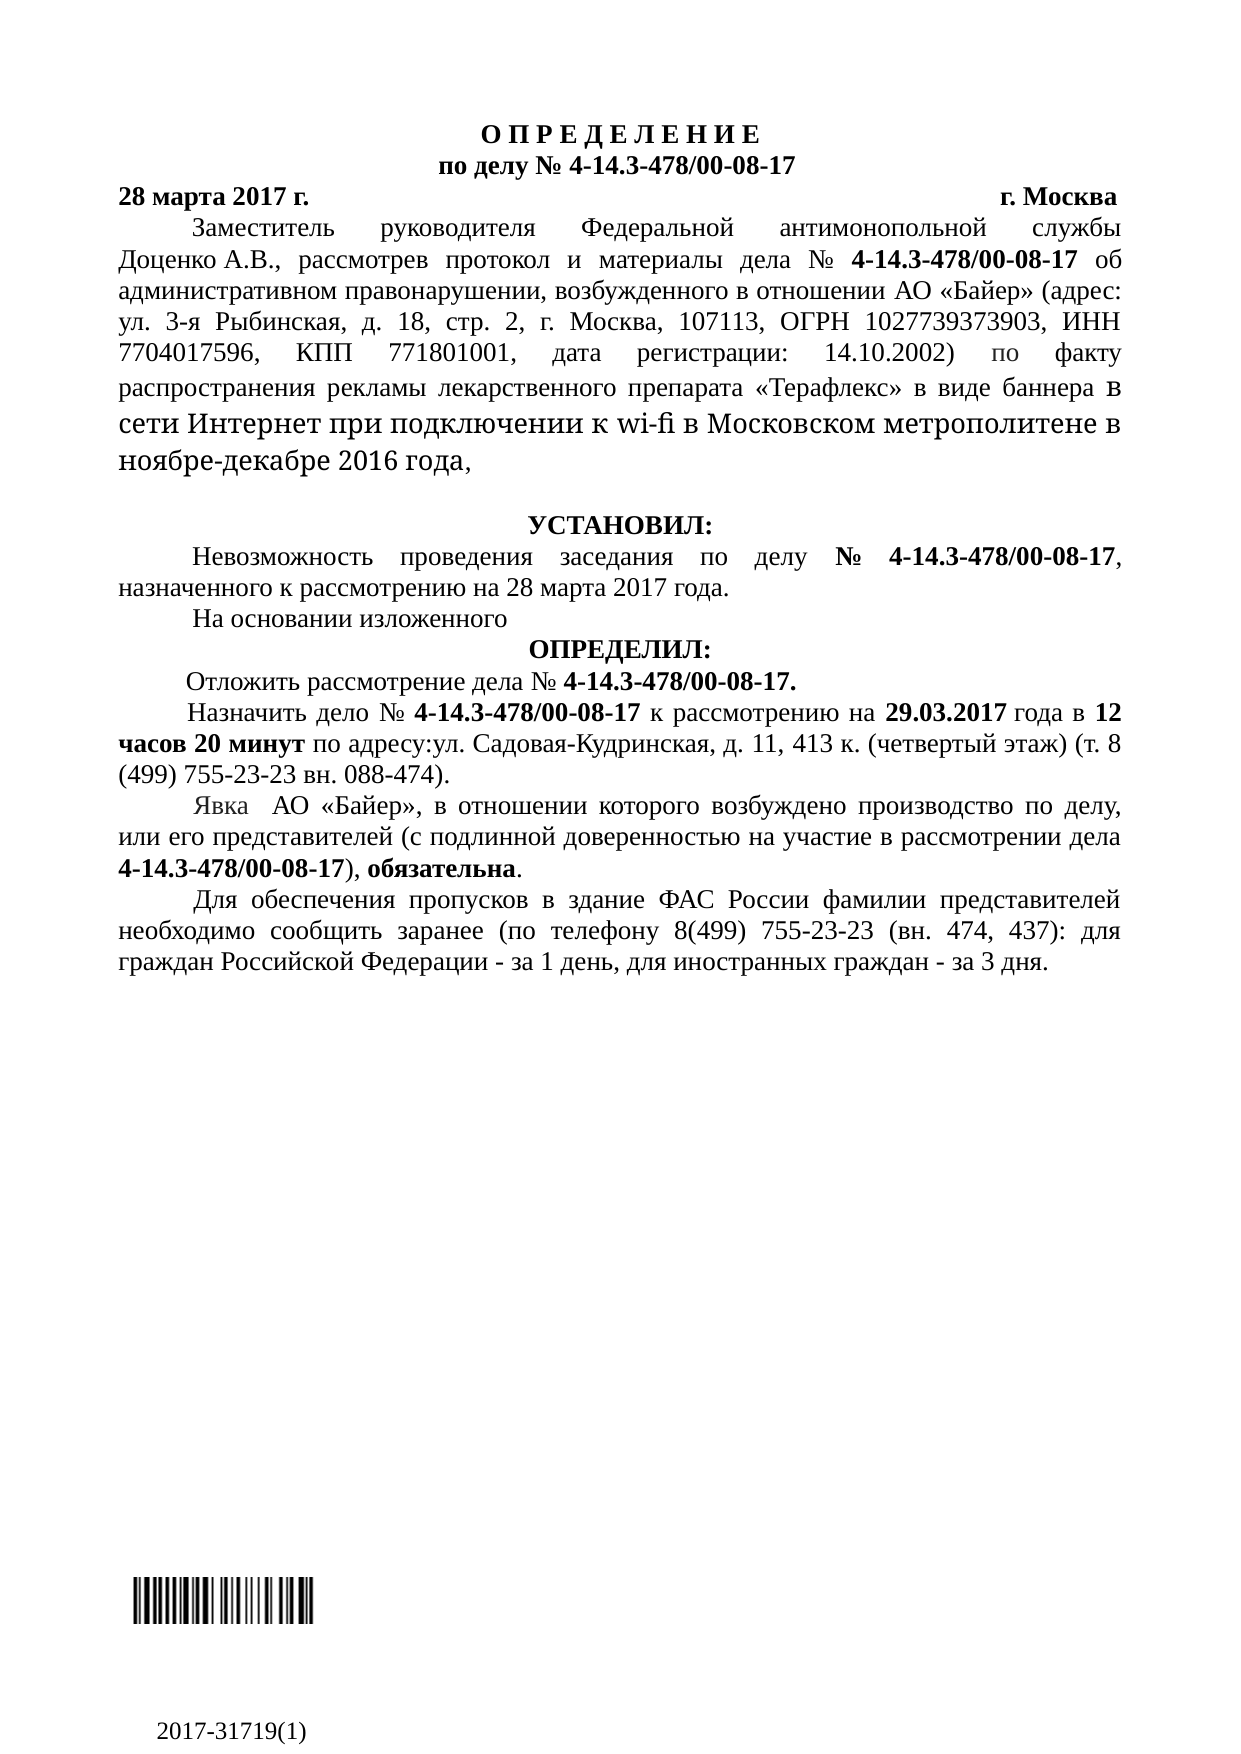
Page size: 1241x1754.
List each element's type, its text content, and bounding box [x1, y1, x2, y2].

text 28 марта 2017 г. г. Москва [118, 180, 1122, 212]
text Невозможность проведения заседания по делу № 4-14.3-478/00-08-17, назначенного к рассмотрению на 28 марта 2017 года. [118, 540, 1122, 602]
text по делу № 4-14.3-478/00-08-17 [118, 149, 1122, 180]
text Заместитель руководителя Федеральной антимонопольной службы Доценко А.В., рассмотрев протокол и материалы дела № 4-14.3-478/00-08-17 об административном правонарушении, возбужденного в отношении АО «Байер» (адрес: ул. 3-я Рыбинская, д. 18, стр. 2, г. Москва, 107113, ОГРН 1027739373903, ИНН 7704017596, КПП 771801001, дата регистрации: 14.10.2002) по факту распространения рекламы лекарственного препарата «Терафлекс» в виде баннера в сети Интернет при подключении к wi-fi в Московском метрополитене в ноябре-декабре 2016 года, [118, 212, 1122, 478]
text О П Р Е Д Е Л Е Н И Е [118, 118, 1122, 149]
text Для обеспечения пропусков в здание ФАС России фамилии представителей необходимо сообщить заранее (по телефону 8(499) 755-23-23 (вн. 474, 437): для граждан Российской Федерации - за 1 день, для иностранных граждан - за 3 дня. [118, 883, 1122, 976]
picture [118, 1577, 331, 1624]
text На основании изложенного [118, 602, 1122, 634]
text УСТАНОВИЛ: [118, 509, 1122, 540]
text Отложить рассмотрение дела № 4-14.3-478/00-08-17. [118, 665, 1122, 696]
text Явка АО «Байер», в отношении которого возбуждено производство по делу, или его представителей (с подлинной доверенностью на участие в рассмотрении дела 4-14.3-478/00-08-17), обязательна. [118, 789, 1122, 883]
text Назначить дело № 4-14.3-478/00-08-17 к рассмотрению на 29.03.2017 года в 12 часов 20 минут по адресу:ул. Садовая-Кудринская, д. 11, 413 к. (четвертый этаж) (т. 8 (499) 755-23-23 вн. 088-474). [118, 696, 1122, 789]
text ОПРЕДЕЛИЛ: [118, 634, 1122, 665]
